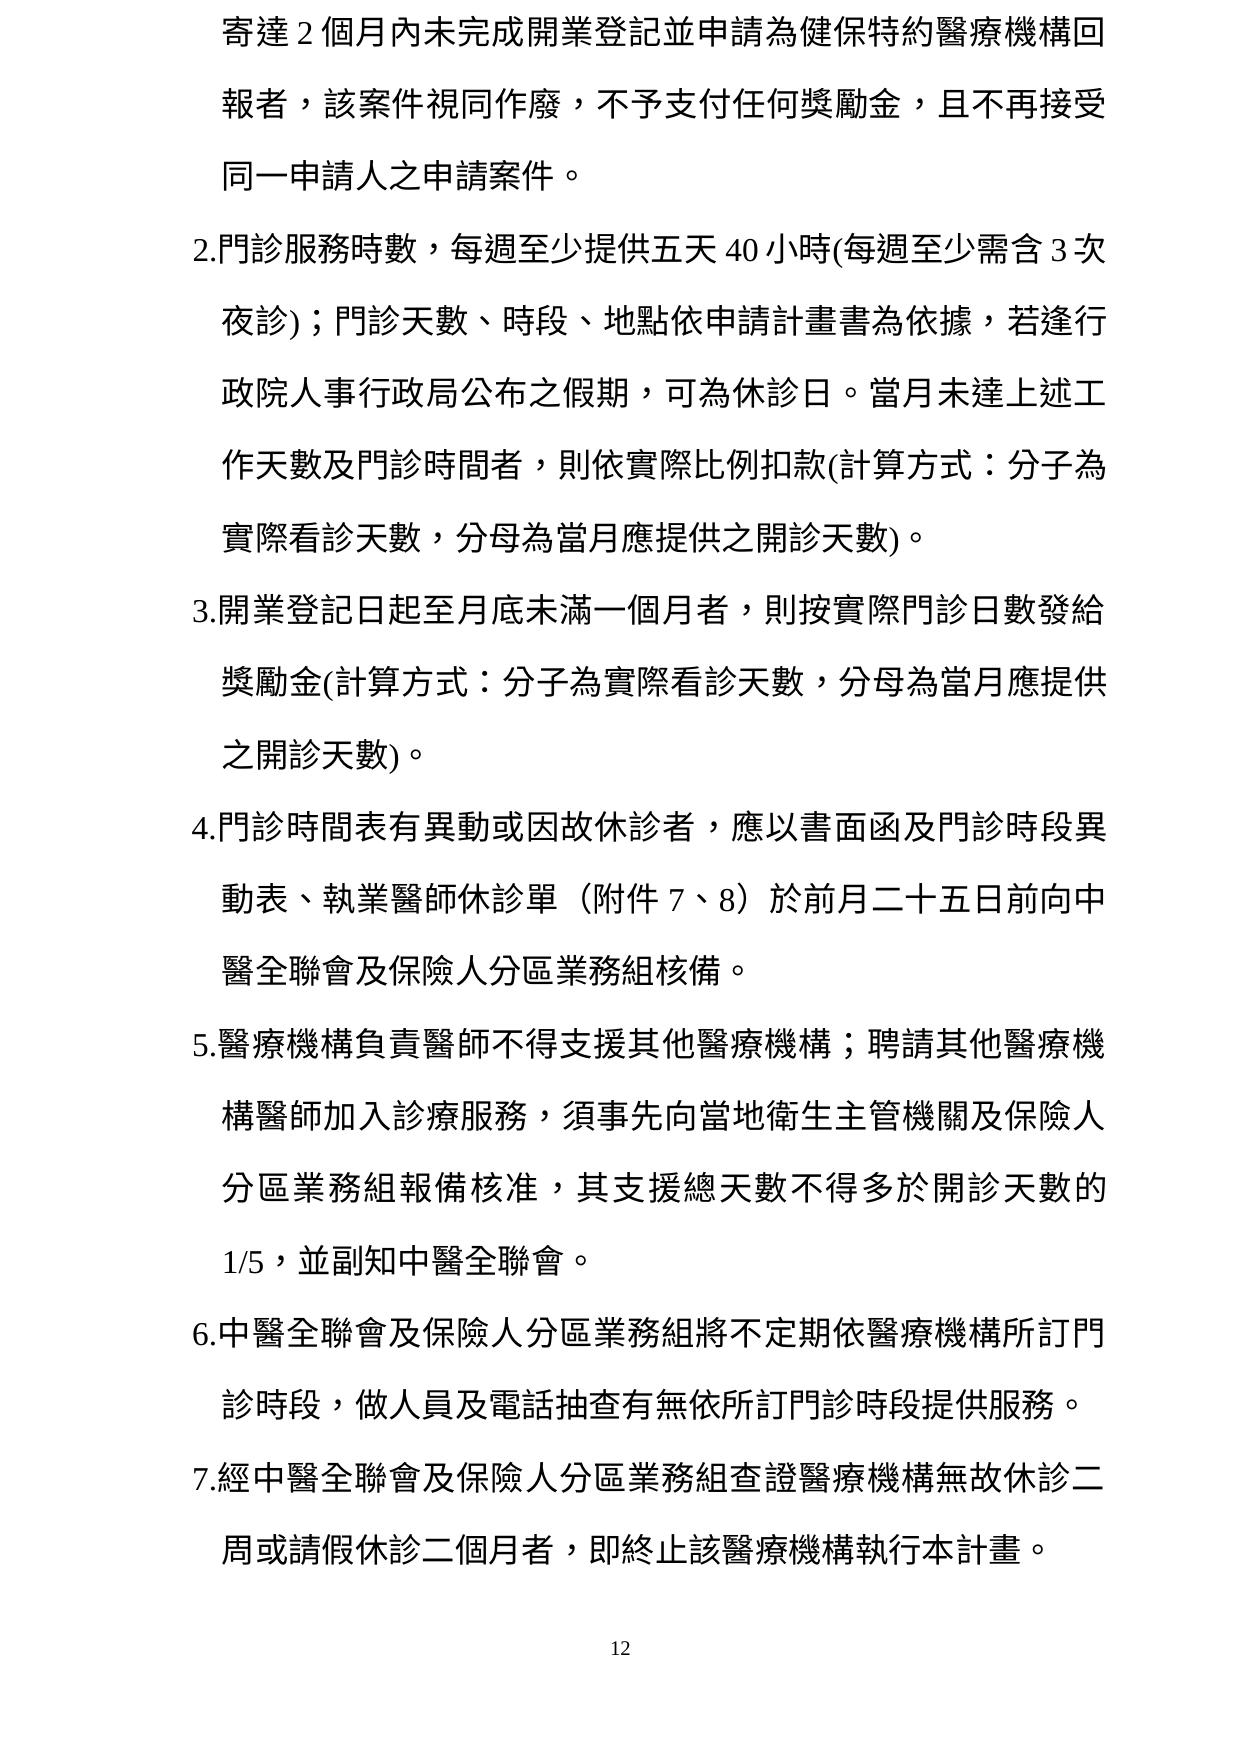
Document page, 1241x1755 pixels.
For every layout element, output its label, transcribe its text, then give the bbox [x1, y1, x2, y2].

text 6.中醫全聯會及保險人分區業務組將不定期依醫療機構所訂門診時段，做人員及電話抽查有無依所訂門診時段提供服務。 [192, 1307, 1107, 1427]
text 3.開業登記日起至月底未滿一個月者，則按實際門診日數發給獎勵金(計算方式：分子為實際看診天數，分母為當月應提供之開診天數)。 [192, 584, 1107, 777]
text 2.門診服務時數，每週至少提供五天40小時(每週至少需含3次夜診)；門診天數、時段、地點依申請計畫書為依據，若逢行政院人事行政局公布之假期，可為休診日。當月未達上述工作天數及門診時間者，則依實際比例扣款(計算方式：分子為實際看診天數，分母為當月應提供之開診天數)。 [192, 222, 1107, 560]
text 5.醫療機構負責醫師不得支援其他醫療機構；聘請其他醫療機構醫師加入診療服務，須事先向當地衛生主管機關及保險人分區業務組報備核准，其支援總天數不得多於開診天數的1/5，並副知中醫全聯會。 [192, 1018, 1107, 1283]
text 寄達2個月內未完成開業登記並申請為健保特約醫療機構回報者，該案件視同作廢，不予支付任何獎勵金，且不再接受同一申請人之申請案件。 [192, 6, 1107, 198]
text 4.門診時間表有異動或因故休診者，應以書面函及門診時段異動表、執業醫師休診單（附件7、8）於前月二十五日前向中醫全聯會及保險人分區業務組核備。 [191, 801, 1107, 993]
text 7.經中醫全聯會及保險人分區業務組查證醫療機構無故休診二周或請假休診二個月者，即終止該醫療機構執行本計畫。 [192, 1451, 1107, 1572]
